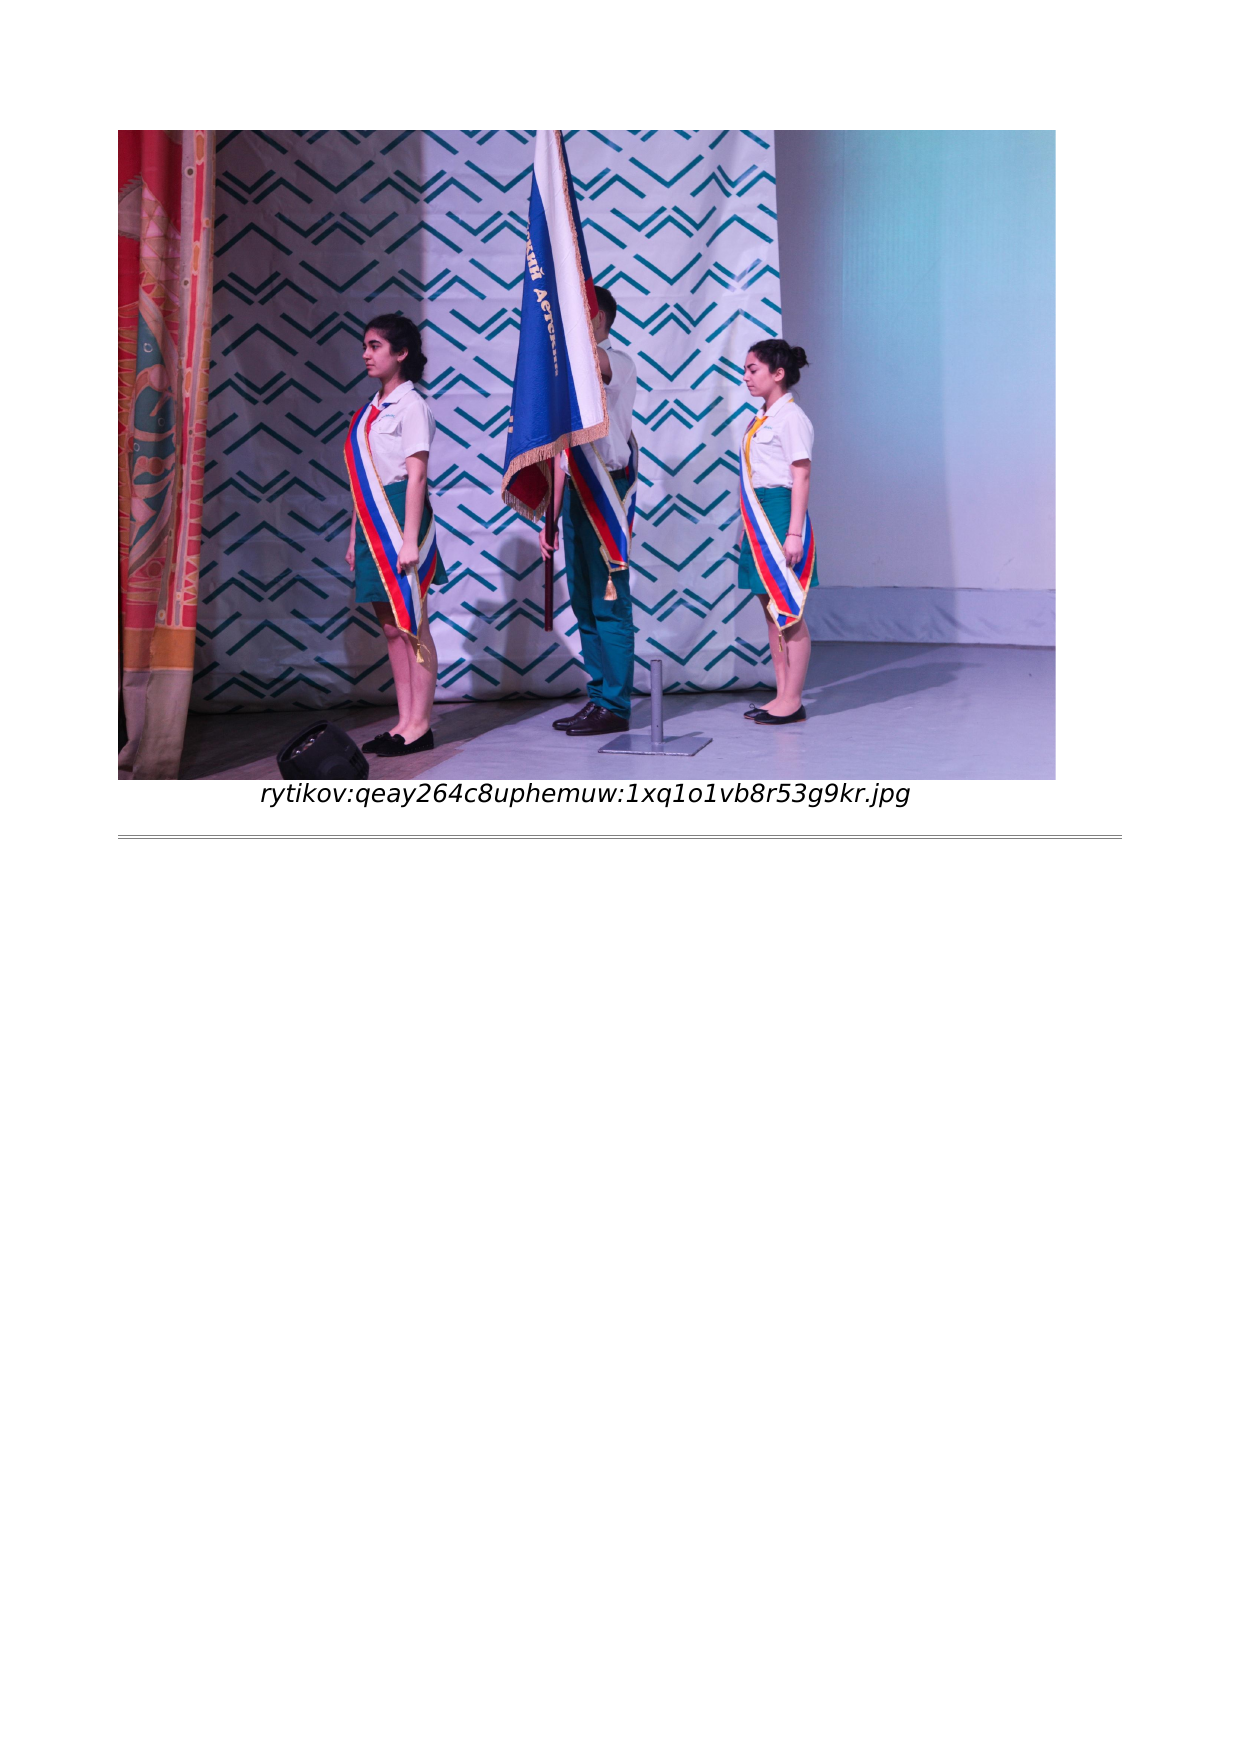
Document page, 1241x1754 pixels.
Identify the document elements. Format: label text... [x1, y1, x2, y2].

text rytikov:qeay264c8uphemuw:1xq1o1vb8r53g9kr.jpg [118, 780, 1056, 808]
picture [118, 130, 1056, 780]
